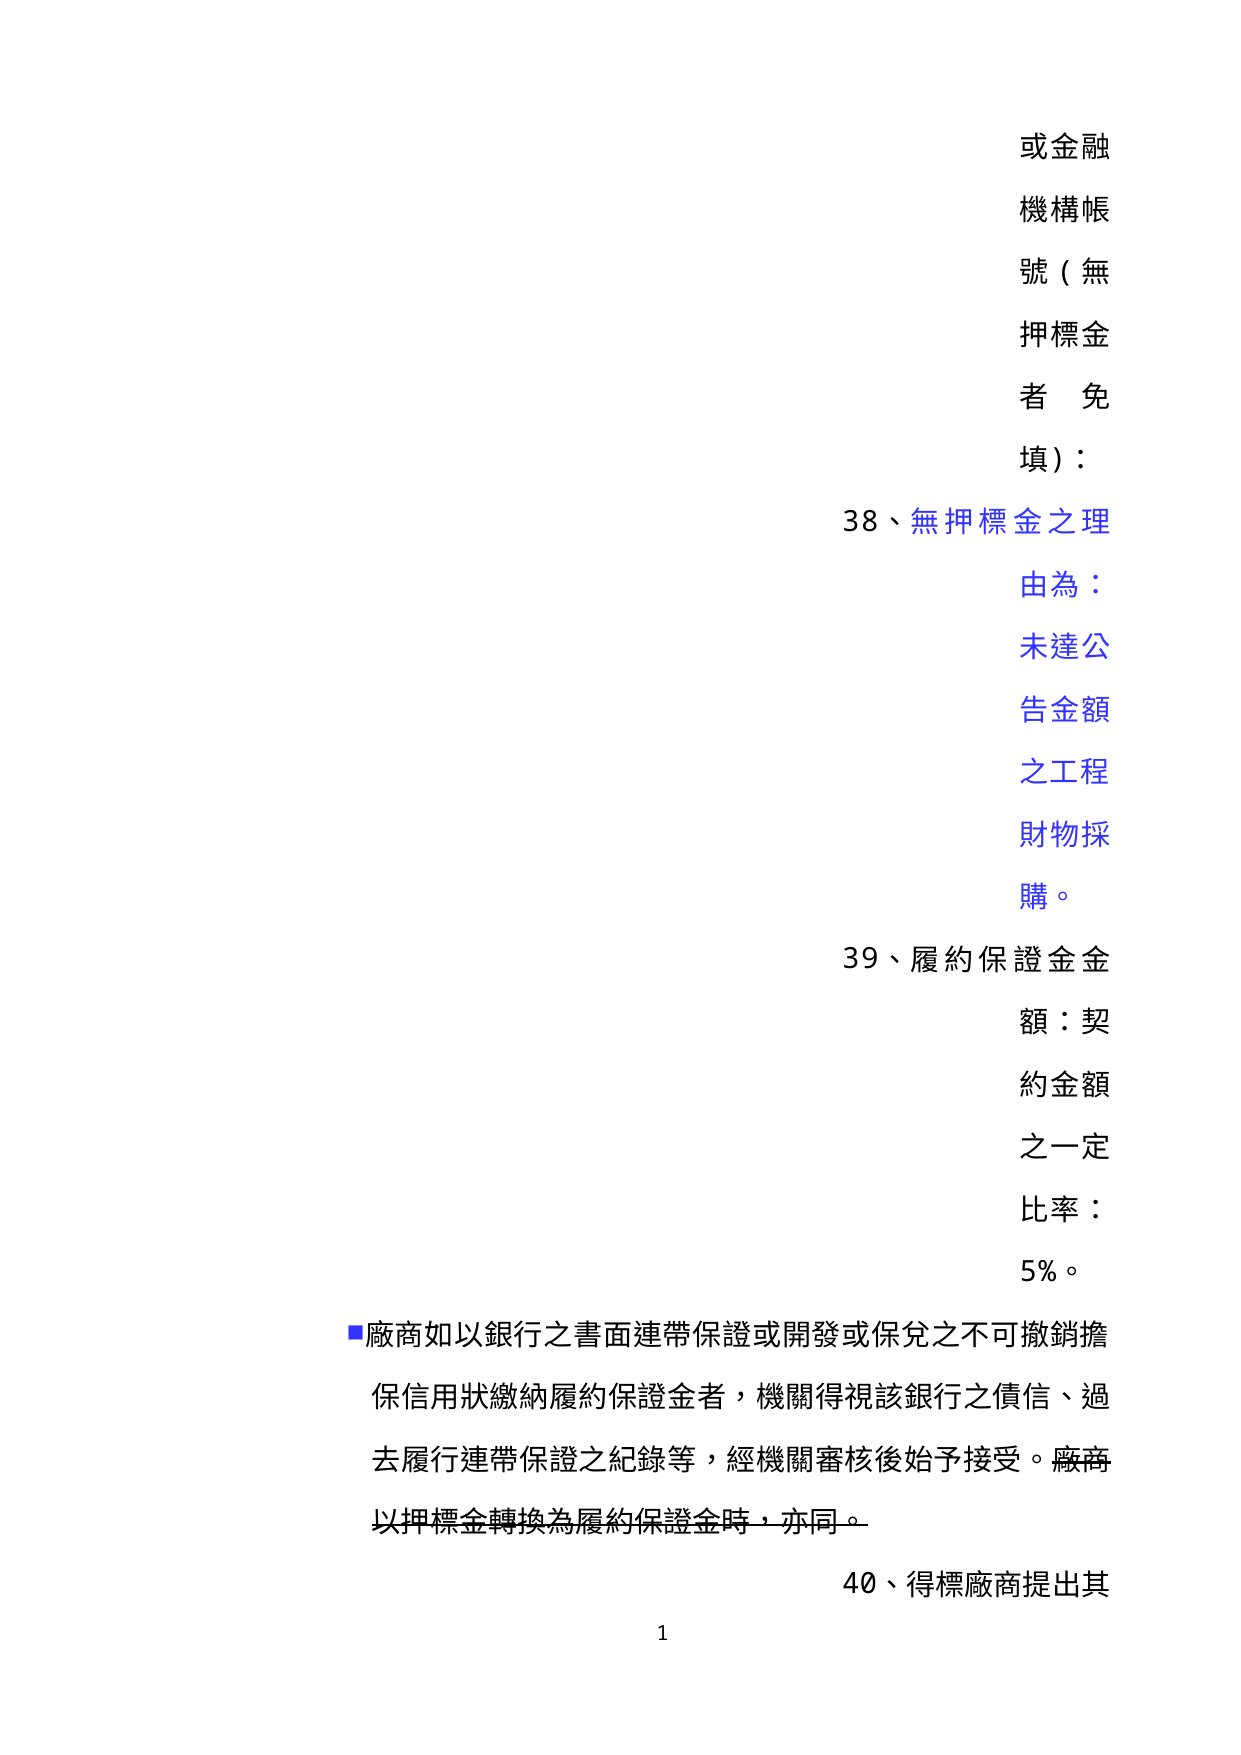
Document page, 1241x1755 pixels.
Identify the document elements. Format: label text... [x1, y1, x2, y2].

list 得標廠商提出其他廠商之履約及賠償連帶保證者，履約保證金予以減收之金額(無者免填)： [842, 1541, 1110, 1603]
list 無押標金之理由為：未達公告金額之工程、財物採購。 [842, 478, 1110, 916]
list 或金融機構帳號(無押標金者免填)： [842, 103, 1110, 478]
list 履約保證金金額：契約金額之一定比率：5%。 [842, 916, 1110, 1291]
text ■廠商如以銀行之書面連帶保證或開發或保兌之不可撤銷擔保信用狀繳納履約保證金者，機關得視該銀行之債信、過去履行連帶保證之紀錄等，經機關審核後始予接受。廠商以押標金轉換為履約保證金時，亦同。 [347, 1291, 1110, 1541]
